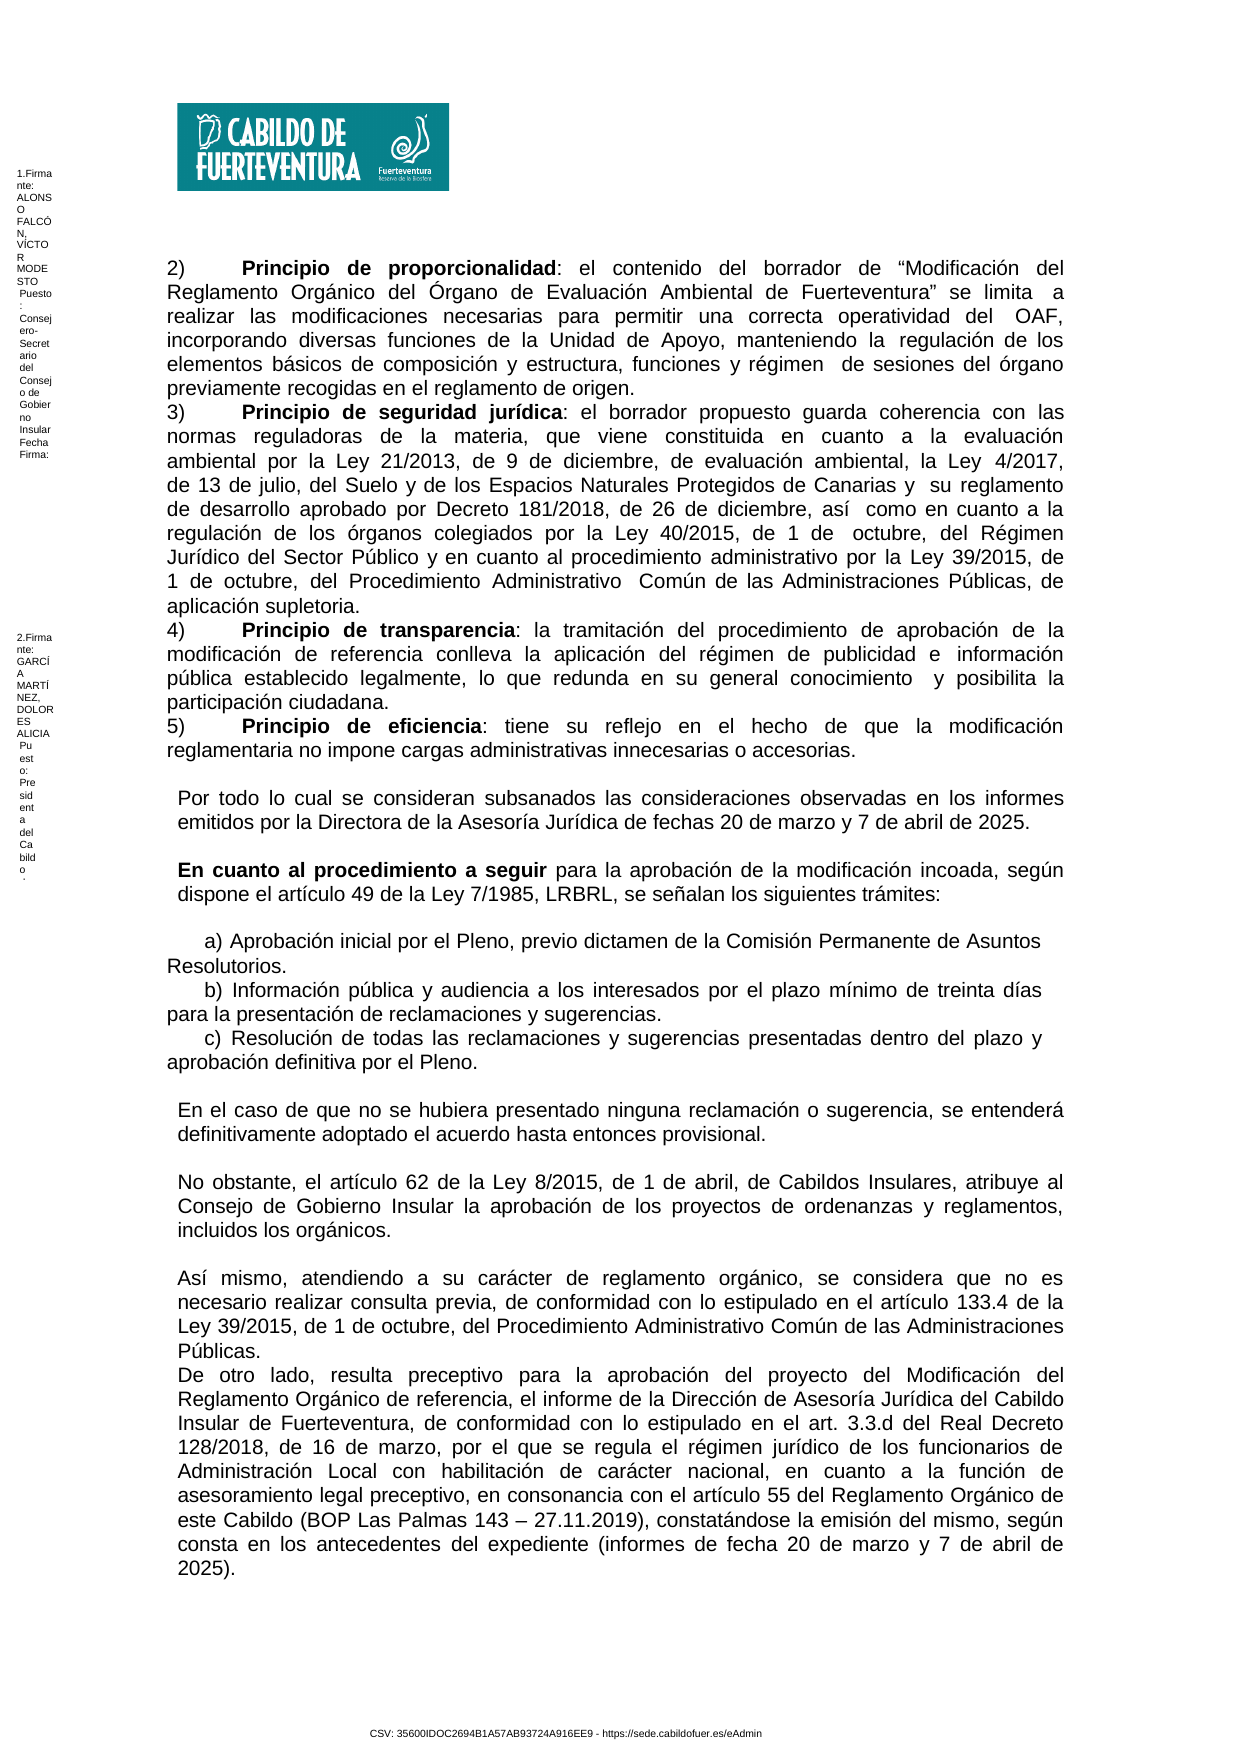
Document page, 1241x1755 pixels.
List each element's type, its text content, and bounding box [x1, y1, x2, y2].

list Resolución de todas las reclamaciones y sugerencias presentadas dentro del plazo y aprobación definitiva por el Pleno. [167, 1026, 1064, 1074]
list Principio de proporcionalidad: el contenido del borrador de “Modificación del Reglamento Orgánico del Órgano de Evaluación Ambiental de Fuerteventura” se limita a realizar las modificaciones necesarias para permitir una correcta operatividad del OAF, incorporando diversas funciones de la Unidad de Apoyo, manteniendo la regulación de los elementos básicos de composición y estructura, funciones y régimen de sesiones del órgano previamente recogidas en el reglamento de origen. [167, 255, 1064, 400]
list Principio de transparencia: la tramitación del procedimiento de aprobación de la modificación de referencia conlleva la aplicación del régimen de publicidad e información pública establecido legalmente, lo que redunda en su general conocimiento y posibilita la participación ciudadana. [167, 617, 1064, 714]
text En el caso de que no se hubiera presentado ninguna reclamación o sugerencia, se entenderá definitivamente adoptado el acuerdo hasta entonces provisional. [177, 1098, 1064, 1146]
list Información pública y audiencia a los interesados por el plazo mínimo de treinta días para la presentación de reclamaciones y sugerencias. [167, 977, 1064, 1026]
text En cuanto al procedimiento a seguir para la aprobación de la modificación incoada, según dispone el artículo 49 de la Ley 7/1985, LRBRL, se señalan los siguientes trámites: [177, 857, 1064, 906]
text Puesto: Consejero-Secretario del Consejo de Gobierno Insular Fecha Firma: 10/04/2025 08:58:00 [19, 288, 52, 463]
text De otro lado, resulta preceptivo para la aprobación del proyecto del Modificación del Reglamento Orgánico de referencia, el informe de la Dirección de Asesoría Jurídica del Cabildo Insular de Fuerteventura, de conformidad con lo estipulado en el art. 3.3.d del Real Decreto 128/2018, de 16 de marzo, por el que se regula el régimen jurídico de los funcionarios de Administración Local con habilitación de carácter nacional, en cuanto a la función de asesoramiento legal preceptivo, en consonancia con el artículo 55 del Reglamento Orgánico de este Cabildo (BOP Las Palmas 143 – 27.11.2019), constatándose la emisión del mismo, según consta en los antecedentes del expediente (informes de fecha 20 de marzo y 7 de abril de 2025). [177, 1362, 1064, 1580]
list Principio de seguridad jurídica: el borrador propuesto guarda coherencia con las normas reguladoras de la materia, que viene constituida en cuanto a la evaluación ambiental por la Ley 21/2013, de 9 de diciembre, de evaluación ambiental, la Ley 4/2017, de 13 de julio, del Suelo y de los Espacios Naturales Protegidos de Canarias y su reglamento de desarrollo aprobado por Decreto 181/2018, de 26 de diciembre, así como en cuanto a la regulación de los órganos colegiados por la Ley 40/2015, de 1 de octubre, del Régimen Jurídico del Sector Público y en cuanto al procedimiento administrativo por la Ley 39/2015, de 1 de octubre, del Procedimiento Administrativo Común de las Administraciones Públicas, de aplicación supletoria. [167, 400, 1064, 617]
text 2.Firmante: GARCÍA MARTÍNEZ, DOLORES ALICIA [17, 631, 54, 739]
list Aprobación inicial por el Pleno, previo dictamen de la Comisión Permanente de Asuntos Resolutorios. [167, 929, 1064, 977]
text Así mismo, atendiendo a su carácter de reglamento orgánico, se considera que no es necesario realizar consulta previa, de conformidad con lo estipulado en el artículo 133.4 de la Ley 39/2015, de 1 de octubre, del Procedimiento Administrativo Común de las Administraciones Públicas. [177, 1266, 1064, 1362]
text No obstante, el artículo 62 de la Ley 8/2015, de 1 de abril, de Cabildos Insulares, atribuye al Consejo de Gobierno Insular la aprobación de los proyectos de ordenanzas y reglamentos, incluidos los orgánicos. [177, 1170, 1064, 1242]
text Puesto: Presidenta del Cabildo de Fuerteventura Fecha Firma: 10/04/2025 09:06:15 [19, 740, 36, 879]
text 1.Firmante: ALONSO FALCÓN, VÍCTOR MODESTO [17, 167, 54, 287]
list Principio de eficiencia: tiene su reflejo en el hecho de que la modificación reglamentaria no impone cargas administrativas innecesarias o accesorias. [167, 714, 1064, 762]
text Por todo lo cual se consideran subsanados las consideraciones observadas en los informes emitidos por la Directora de la Asesoría Jurídica de fechas 20 de marzo y 7 de abril de 2025. [177, 786, 1064, 834]
